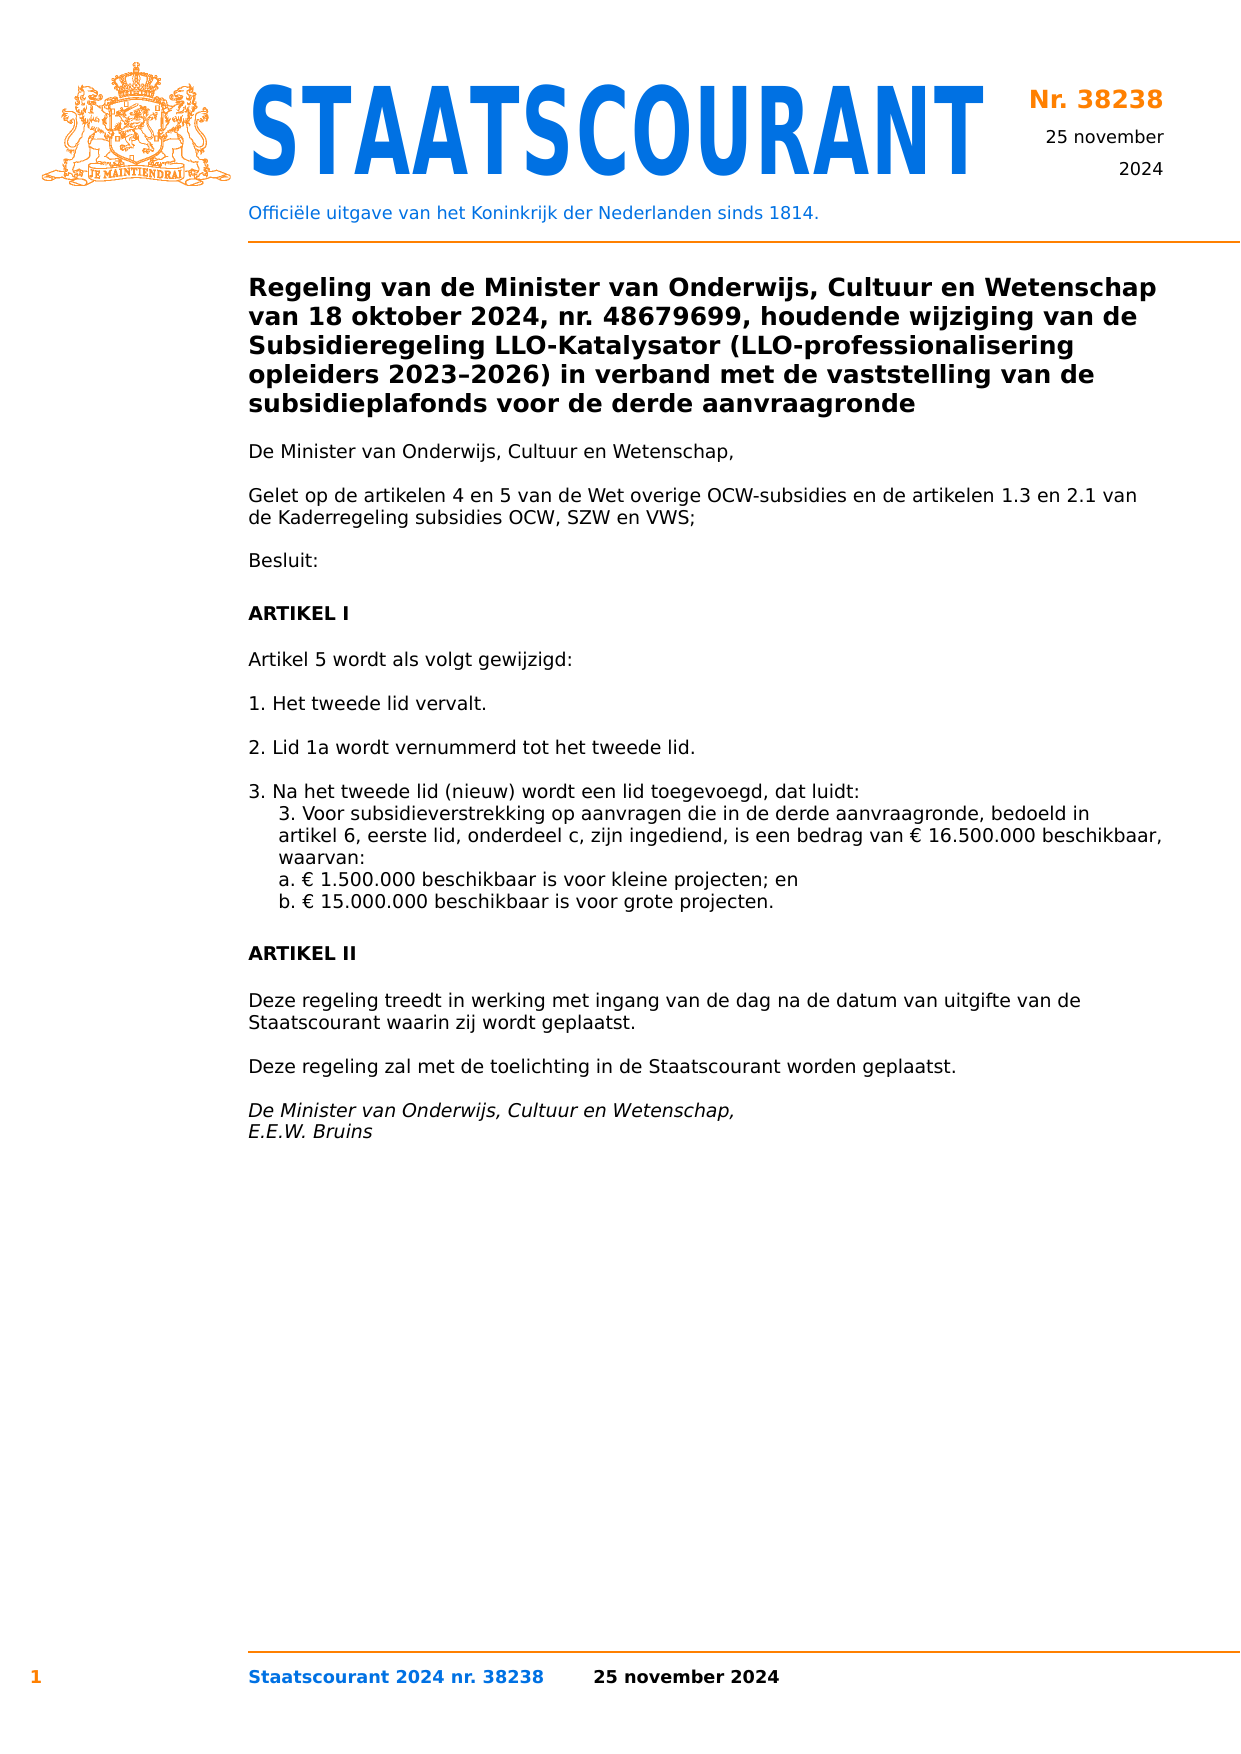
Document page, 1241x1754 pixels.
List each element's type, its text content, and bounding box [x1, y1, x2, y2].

table_header Nr. 38238 [998, 62, 1240, 121]
picture [41, 62, 231, 186]
table_header [25, 62, 248, 241]
text 1. Het tweede lid vervalt. [248, 693, 1163, 715]
text Besluit: [248, 550, 1163, 572]
text Gelet op de artikelen 4 en 5 van de Wet overige OCW-subsidies en de artikelen 1.3 en 2.1 van de Kaderregeling subsidies OCW, SZW en VWS; [248, 484, 1163, 528]
subtitle Regeling van de Minister van Onderwijs, Cultuur en Wetenschap van 18 oktober 2024, nr. 48679699, houdende wijziging van de Subsidieregeling LLO-Katalysator (LLO-professionalisering opleiders 2023–2026) in verband met de vaststelling van de subsidieplafonds voor de derde aanvraagronde [248, 273, 1163, 419]
table_header STAATSCOURANT [248, 62, 998, 203]
text De Minister van Onderwijs, Cultuur en Wetenschap, E.E.W. Bruins [248, 1099, 1163, 1143]
table_cell Officiële uitgave van het Koninkrijk der Nederlanden sinds 1814. [248, 203, 1240, 241]
text De Minister van Onderwijs, Cultuur en Wetenschap, [248, 441, 1163, 463]
table_cell 2024 [998, 153, 1240, 203]
subtitle ARTIKEL II [248, 943, 1163, 965]
text Deze regeling zal met de toelichting in de Staatscourant worden geplaatst. [248, 1056, 1163, 1078]
text Artikel 5 wordt als volgt gewijzigd: [248, 649, 1163, 671]
text Deze regeling treedt in werking met ingang van de dag na de datum van uitgifte van de Staatscourant waarin zij wordt geplaatst. [248, 990, 1163, 1034]
subtitle ARTIKEL I [248, 602, 1163, 624]
table_cell 25 november [998, 121, 1240, 153]
text 2. Lid 1a wordt vernummerd tot het tweede lid. [248, 737, 1163, 759]
text b. € 15.000.000 beschikbaar is voor grote projecten. [278, 891, 1163, 913]
text 3. Na het tweede lid (nieuw) wordt een lid toegevoegd, dat luidt: [248, 781, 1163, 803]
text 3. Voor subsidieverstrekking op aanvragen die in de derde aanvraagronde, bedoeld in artikel 6, eerste lid, onderdeel c, zijn ingediend, is een bedrag van € 16.500.000 beschikbaar, waarvan: [278, 803, 1163, 869]
text a. € 1.500.000 beschikbaar is voor kleine projecten; en [278, 869, 1163, 891]
